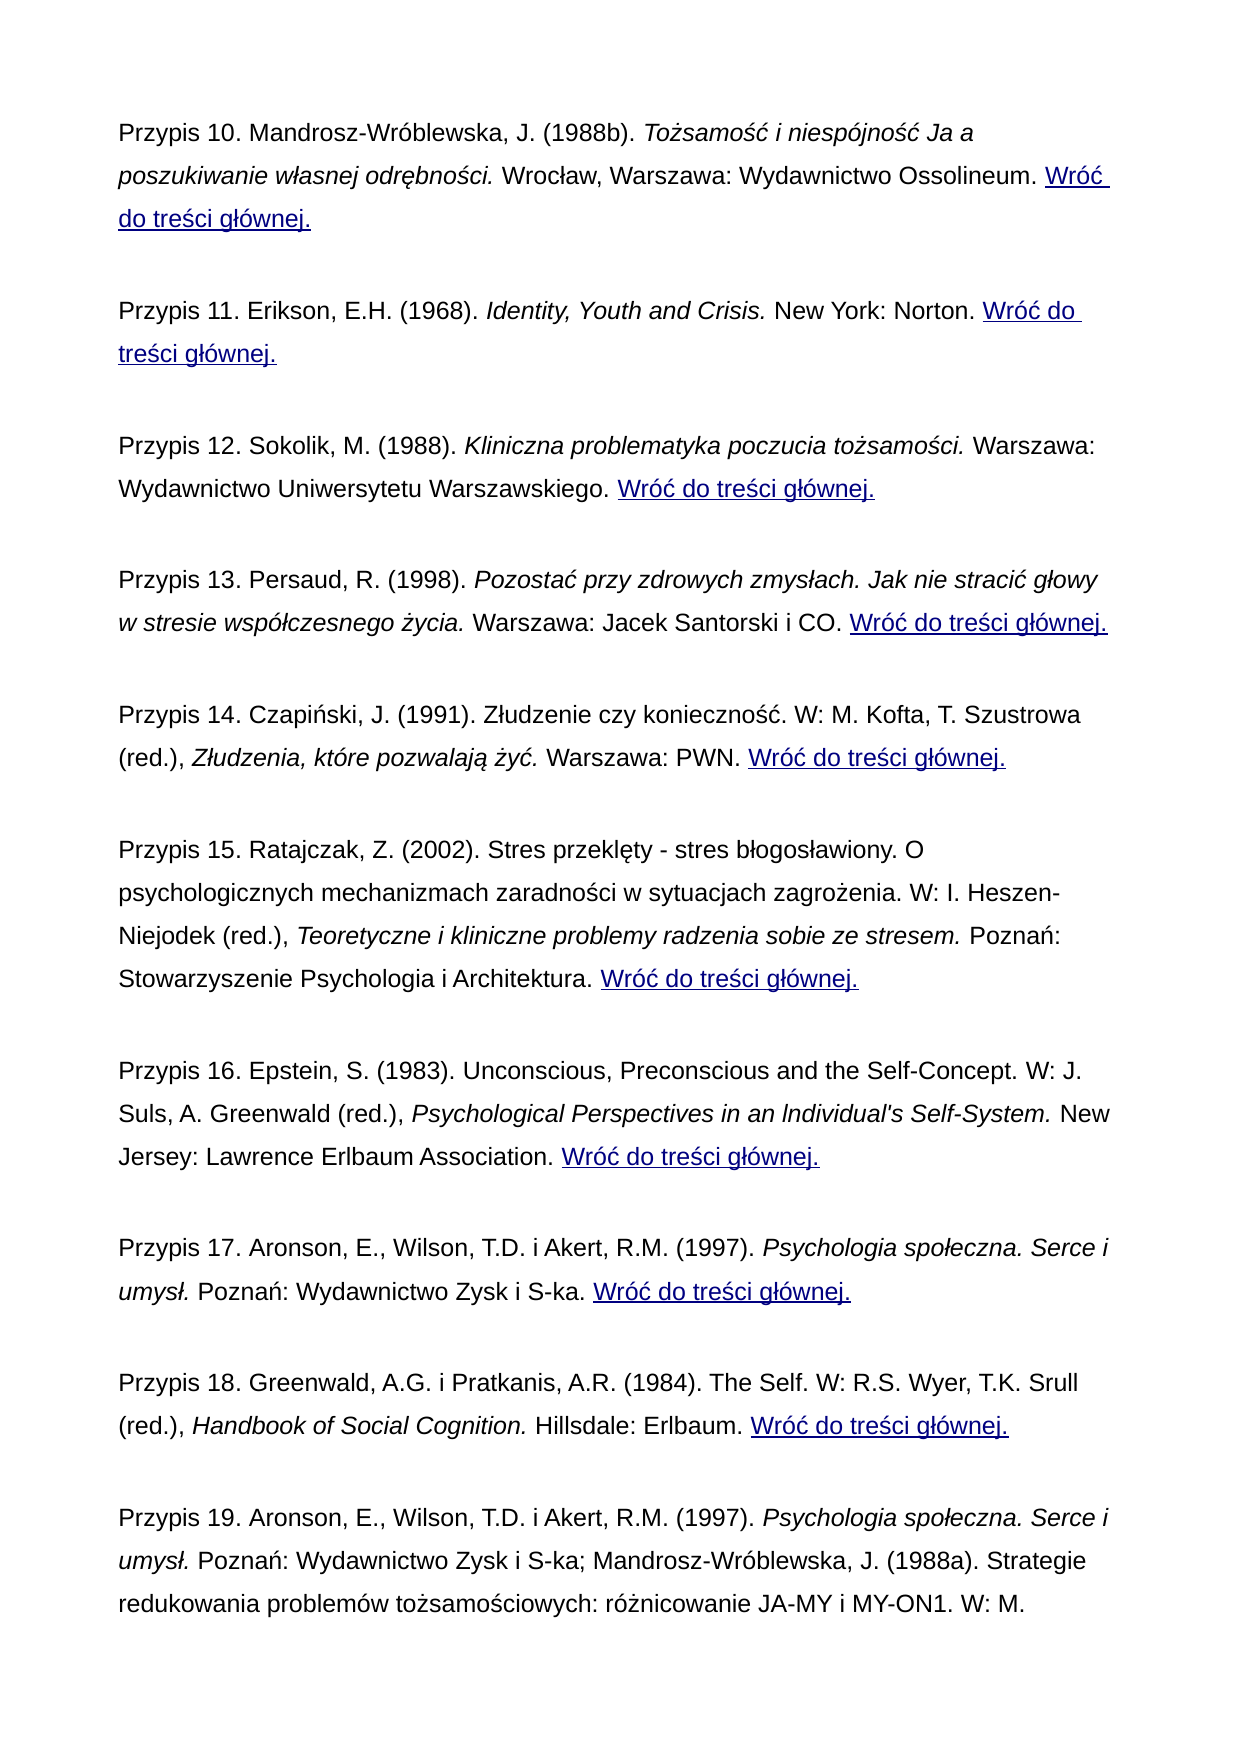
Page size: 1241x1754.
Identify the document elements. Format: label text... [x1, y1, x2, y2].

text Przypis 18. Greenwald, A.G. i Pratkanis, A.R. (1984). The Self. W: R.S. Wyer, T.K. Srull (red.), Handbook of Social Cognition. Hillsdale: Erlbaum. Wróć do treści głównej. [118, 1368, 1122, 1440]
text Przypis 10. Mandrosz-Wróblewska, J. (1988b). Tożsamość i niespójność Ja a poszukiwanie własnej odrębności. Wrocław, Warszawa: Wydawnictwo Ossolineum. Wróć do treści głównej. [118, 118, 1122, 233]
text Przypis 14. Czapiński, J. (1991). Złudzenie czy konieczność. W: M. Kofta, T. Szustrowa (red.), Złudzenia, które pozwalają żyć. Warszawa: PWN. Wróć do treści głównej. [118, 700, 1122, 772]
text Przypis 13. Persaud, R. (1998). Pozostać przy zdrowych zmysłach. Jak nie stracić głowy w stresie współczesnego życia. Warszawa: Jacek Santorski i CO. Wróć do treści głównej. [118, 565, 1122, 637]
text Przypis 11. Erikson, E.H. (1968). Identity, Youth and Crisis. New York: Norton. Wróć do treści głównej. [118, 296, 1122, 368]
text Przypis 12. Sokolik, M. (1988). Kliniczna problematyka poczucia tożsamości. Warszawa: Wydawnictwo Uniwersytetu Warszawskiego. Wróć do treści głównej. [118, 431, 1122, 502]
text Przypis 15. Ratajczak, Z. (2002). Stres przeklęty - stres błogosławiony. O psychologicznych mechanizmach zaradności w sytuacjach zagrożenia. W: I. Heszen-Niejodek (red.), Teoretyczne i kliniczne problemy radzenia sobie ze stresem. Poznań: Stowarzyszenie Psychologia i Architektura. Wróć do treści głównej. [118, 835, 1122, 993]
text Przypis 17. Aronson, E., Wilson, T.D. i Akert, R.M. (1997). Psychologia społeczna. Serce i umysł. Poznań: Wydawnictwo Zysk i S-ka. Wróć do treści głównej. [118, 1233, 1122, 1305]
text Przypis 16. Epstein, S. (1983). Unconscious, Preconscious and the Self-Concept. W: J. Suls, A. Greenwald (red.), Psychological Perspectives in an lndividual's Self-System. New Jersey: Lawrence Erlbaum Association. Wróć do treści głównej. [118, 1056, 1122, 1171]
text Przypis 19. Aronson, E., Wilson, T.D. i Akert, R.M. (1997). Psychologia społeczna. Serce i umysł. Poznań: Wydawnictwo Zysk i S-ka; Mandrosz-Wróblewska, J. (1988a). Strategie redukowania problemów tożsamościowych: różnicowanie JA-MY i MY-ON1. W: M. [118, 1503, 1122, 1618]
